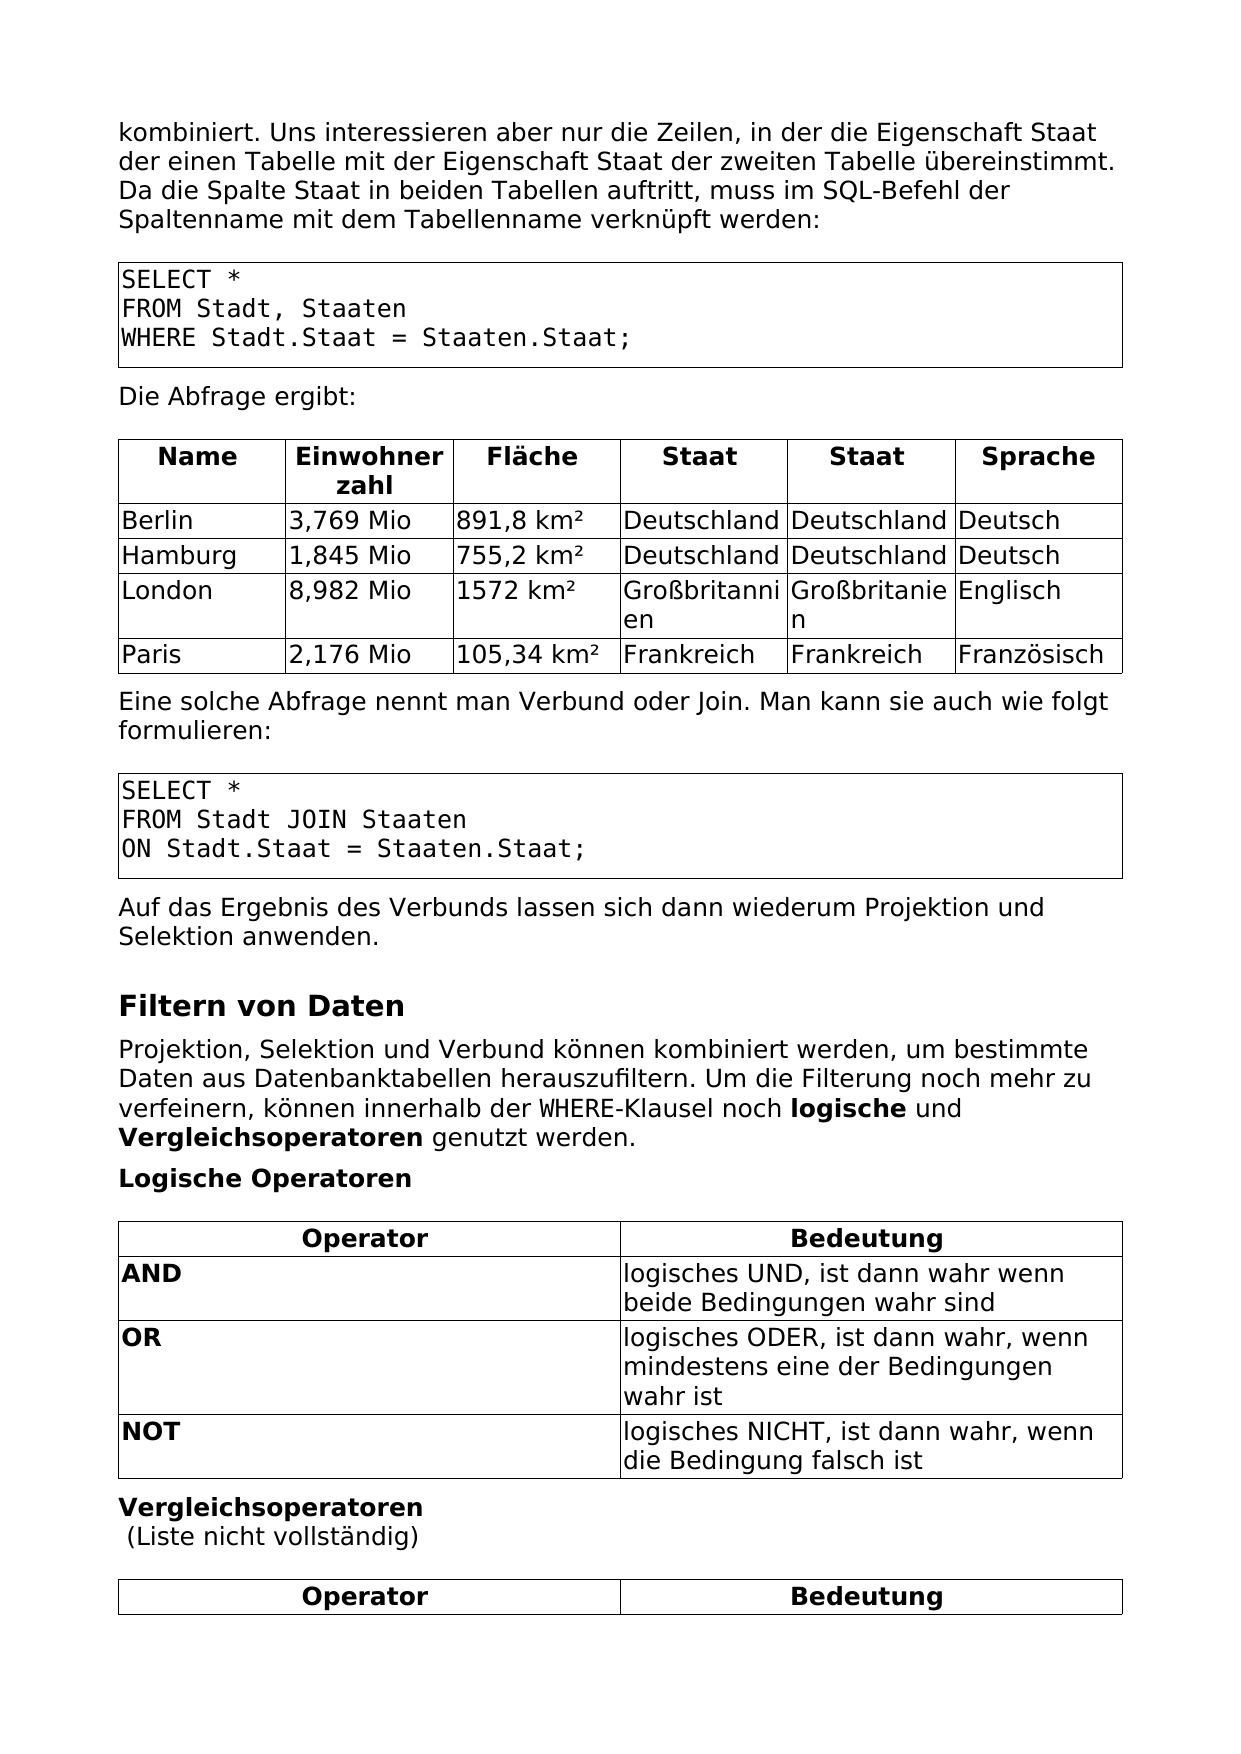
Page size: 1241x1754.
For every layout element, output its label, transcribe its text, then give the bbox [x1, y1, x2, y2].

table_cell Frankreich [788, 639, 955, 672]
text Logische Operatoren [118, 1164, 1122, 1194]
table_cell Deutsch [956, 539, 1122, 573]
text Die Abfrage ergibt: [118, 382, 1122, 411]
table_header Bedeutung [621, 1580, 1122, 1614]
table_header Staat [621, 440, 787, 503]
table_cell Deutschland [788, 539, 955, 573]
table_header Operator [119, 1580, 620, 1614]
table_header Sprache [956, 440, 1122, 503]
table_cell Hamburg [119, 539, 285, 573]
table_cell 8,982 Mio [286, 574, 453, 637]
table_cell 891,8 km² [454, 504, 620, 538]
table_cell logisches NICHT, ist dann wahr, wenn die Bedingung falsch ist [621, 1415, 1122, 1478]
table_header Einwohnerzahl [286, 440, 453, 503]
table_cell Berlin [119, 504, 285, 538]
table_cell Englisch [956, 574, 1122, 637]
table_header Name [119, 440, 285, 503]
table_cell OR [119, 1321, 620, 1414]
table_cell Französisch [956, 639, 1122, 672]
table_cell 1572 km² [454, 574, 620, 637]
table_cell logisches UND, ist dann wahr wenn beide Bedingungen wahr sind [621, 1257, 1122, 1320]
table_cell 3,769 Mio [286, 504, 453, 538]
table_header Staat [788, 440, 955, 503]
table_cell logisches ODER, ist dann wahr, wenn mindestens eine der Bedingungen wahr ist [621, 1321, 1122, 1414]
table_cell Großbritanien [788, 574, 955, 637]
subtitle Filtern von Daten [118, 989, 1122, 1023]
table_cell AND [119, 1257, 620, 1320]
text kombiniert. Uns interessieren aber nur die Zeilen, in der die Eigenschaft Staat der einen Tabelle mit der Eigenschaft Staat der zweiten Tabelle übereinstimmt. Da die Spalte Staat in beiden Tabellen auftritt, muss im SQL-Befehl der Spaltenname mit dem Tabellenname verknüpft werden: [118, 118, 1122, 235]
table_header Operator [119, 1222, 620, 1256]
table_cell Großbritannien [621, 574, 787, 637]
text Vergleichsoperatoren (Liste nicht vollständig) [118, 1493, 1122, 1551]
table_cell 1,845 Mio [286, 539, 453, 573]
table_cell London [119, 574, 285, 637]
table_cell 105,34 km² [454, 639, 620, 672]
table_cell Deutschland [788, 504, 955, 538]
table_cell 2,176 Mio [286, 639, 453, 672]
text Auf das Ergebnis des Verbunds lassen sich dann wiederum Projektion und Selektion anwenden. [118, 893, 1122, 951]
text Eine solche Abfrage nennt man Verbund oder Join. Man kann sie auch wie folgt formulieren: [118, 687, 1122, 746]
table_cell Paris [119, 639, 285, 672]
table_cell 755,2 km² [454, 539, 620, 573]
table_cell Deutschland [621, 504, 787, 538]
text Projektion, Selektion und Verbund können kombiniert werden, um bestimmte Daten aus Datenbanktabellen herauszufiltern. Um die Filterung noch mehr zu verfeinern, können innerhalb der WHERE-Klausel noch logische und Vergleichsoperatoren genutzt werden. [118, 1035, 1122, 1152]
table_header SELECT * FROM Stadt JOIN Staaten ON Stadt.Staat = Staaten.Staat; [119, 774, 1122, 878]
table_header SELECT * FROM Stadt, Staaten WHERE Stadt.Staat = Staaten.Staat; [119, 263, 1122, 367]
table_cell Deutsch [956, 504, 1122, 538]
table_header Bedeutung [621, 1222, 1122, 1256]
table_cell Frankreich [621, 639, 787, 672]
table_header Fläche [454, 440, 620, 503]
table_cell NOT [119, 1415, 620, 1478]
table_cell Deutschland [621, 539, 787, 573]
